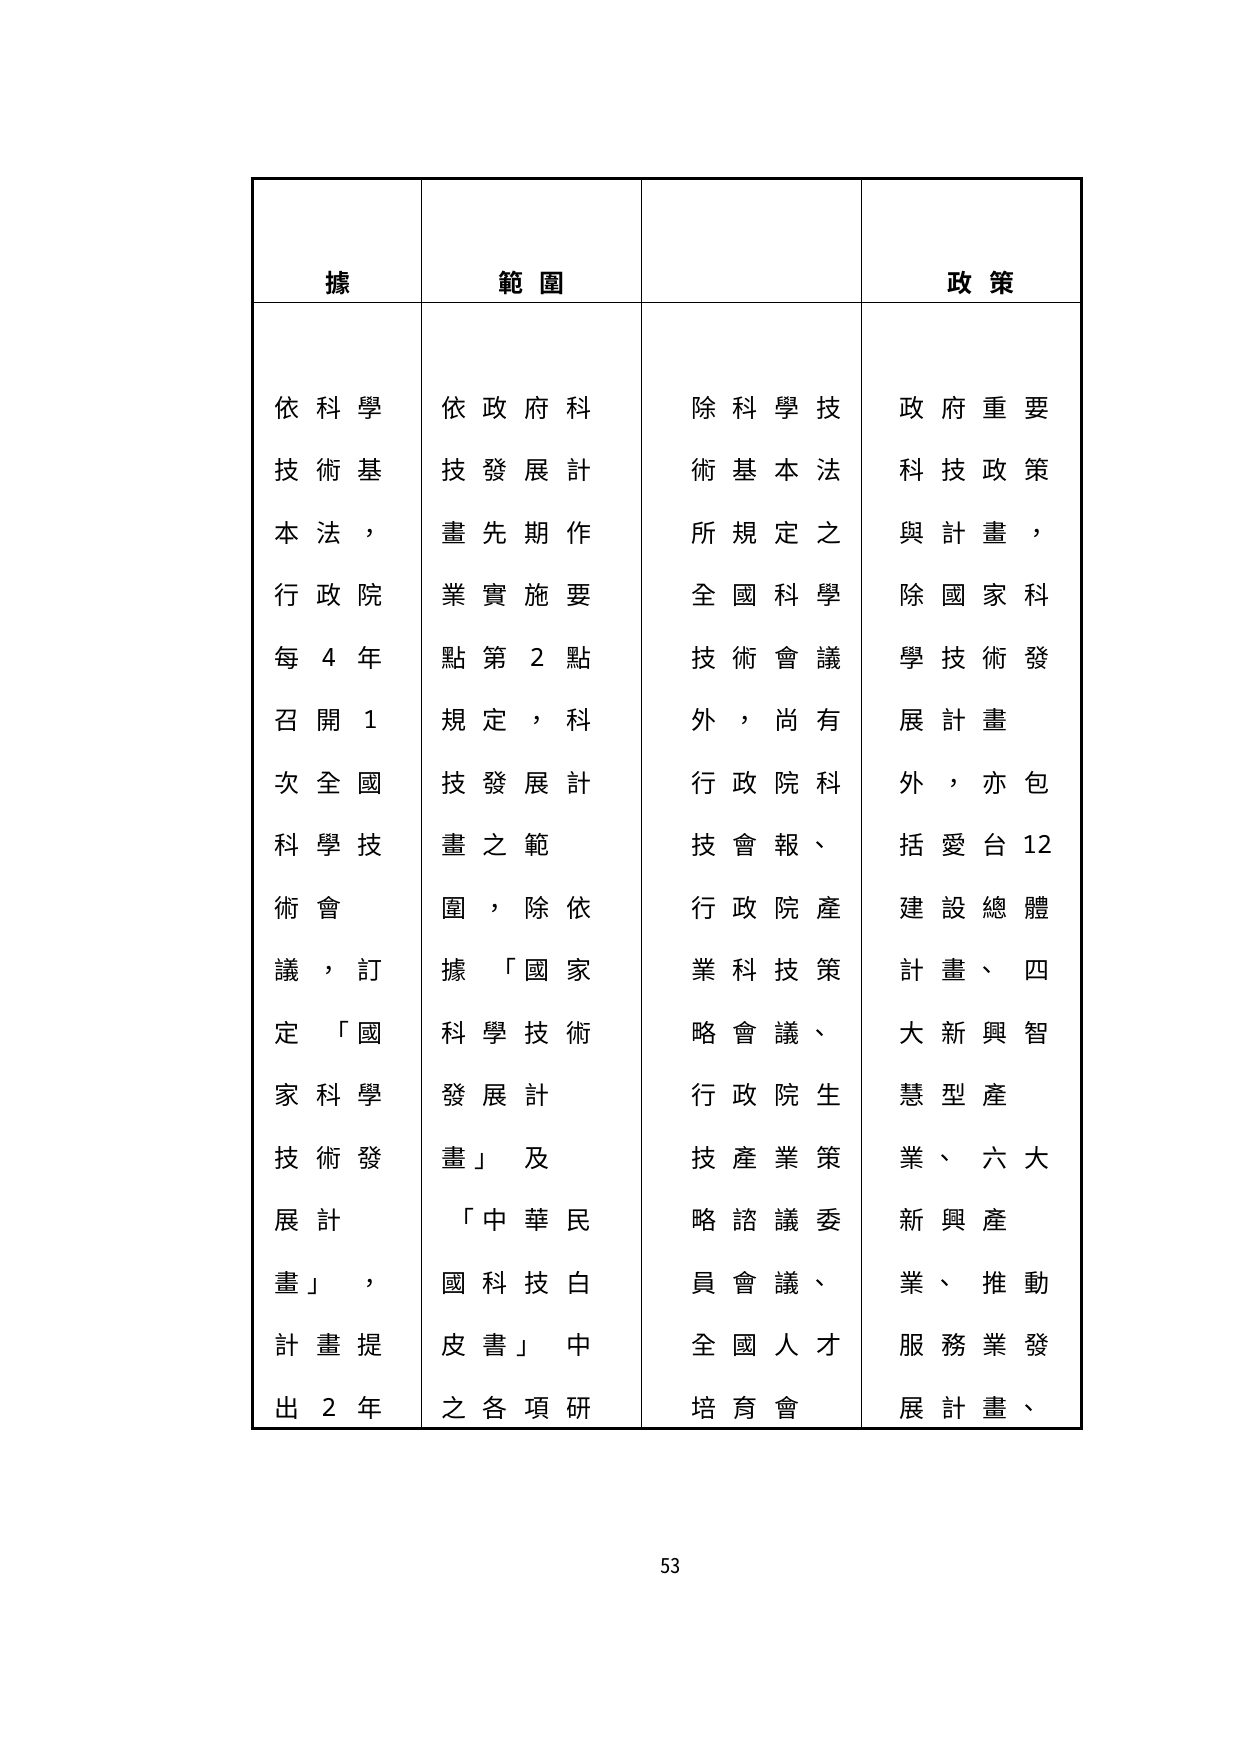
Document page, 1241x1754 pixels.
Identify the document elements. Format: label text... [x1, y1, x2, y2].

table_header 政策 [862, 180, 1080, 302]
table_cell 依政府科技發展計畫先期作業實施要點第2點規定，科技發展計畫之範圍，除依據「國家科學技術發展計畫」及「中華民國科技白皮書」中之各項研 [422, 303, 641, 1427]
table_cell 除科學技術基本法所規定之全國科學技術會議外，尚有行政院科技會報、行政院產業科技策略會議、行政院生技產業策略諮議委員會議、全國人才培育會 [642, 303, 861, 1427]
table_cell 政府重要科技政策與計畫，除國家科學技術發展計畫外，亦包括愛台12建設總體計畫、四大新興智慧型產業、六大新興產業、推動服務業發展計畫、 [862, 303, 1080, 1427]
table_header 範圍 [422, 180, 641, 302]
table_cell 依科學技術基本法，行政院每4年召開1次全國科學技術會議，訂定「國家科學技術發展計畫」，計畫提出2年 [254, 303, 421, 1427]
table_header 據 [254, 180, 421, 302]
table_header [642, 180, 861, 302]
